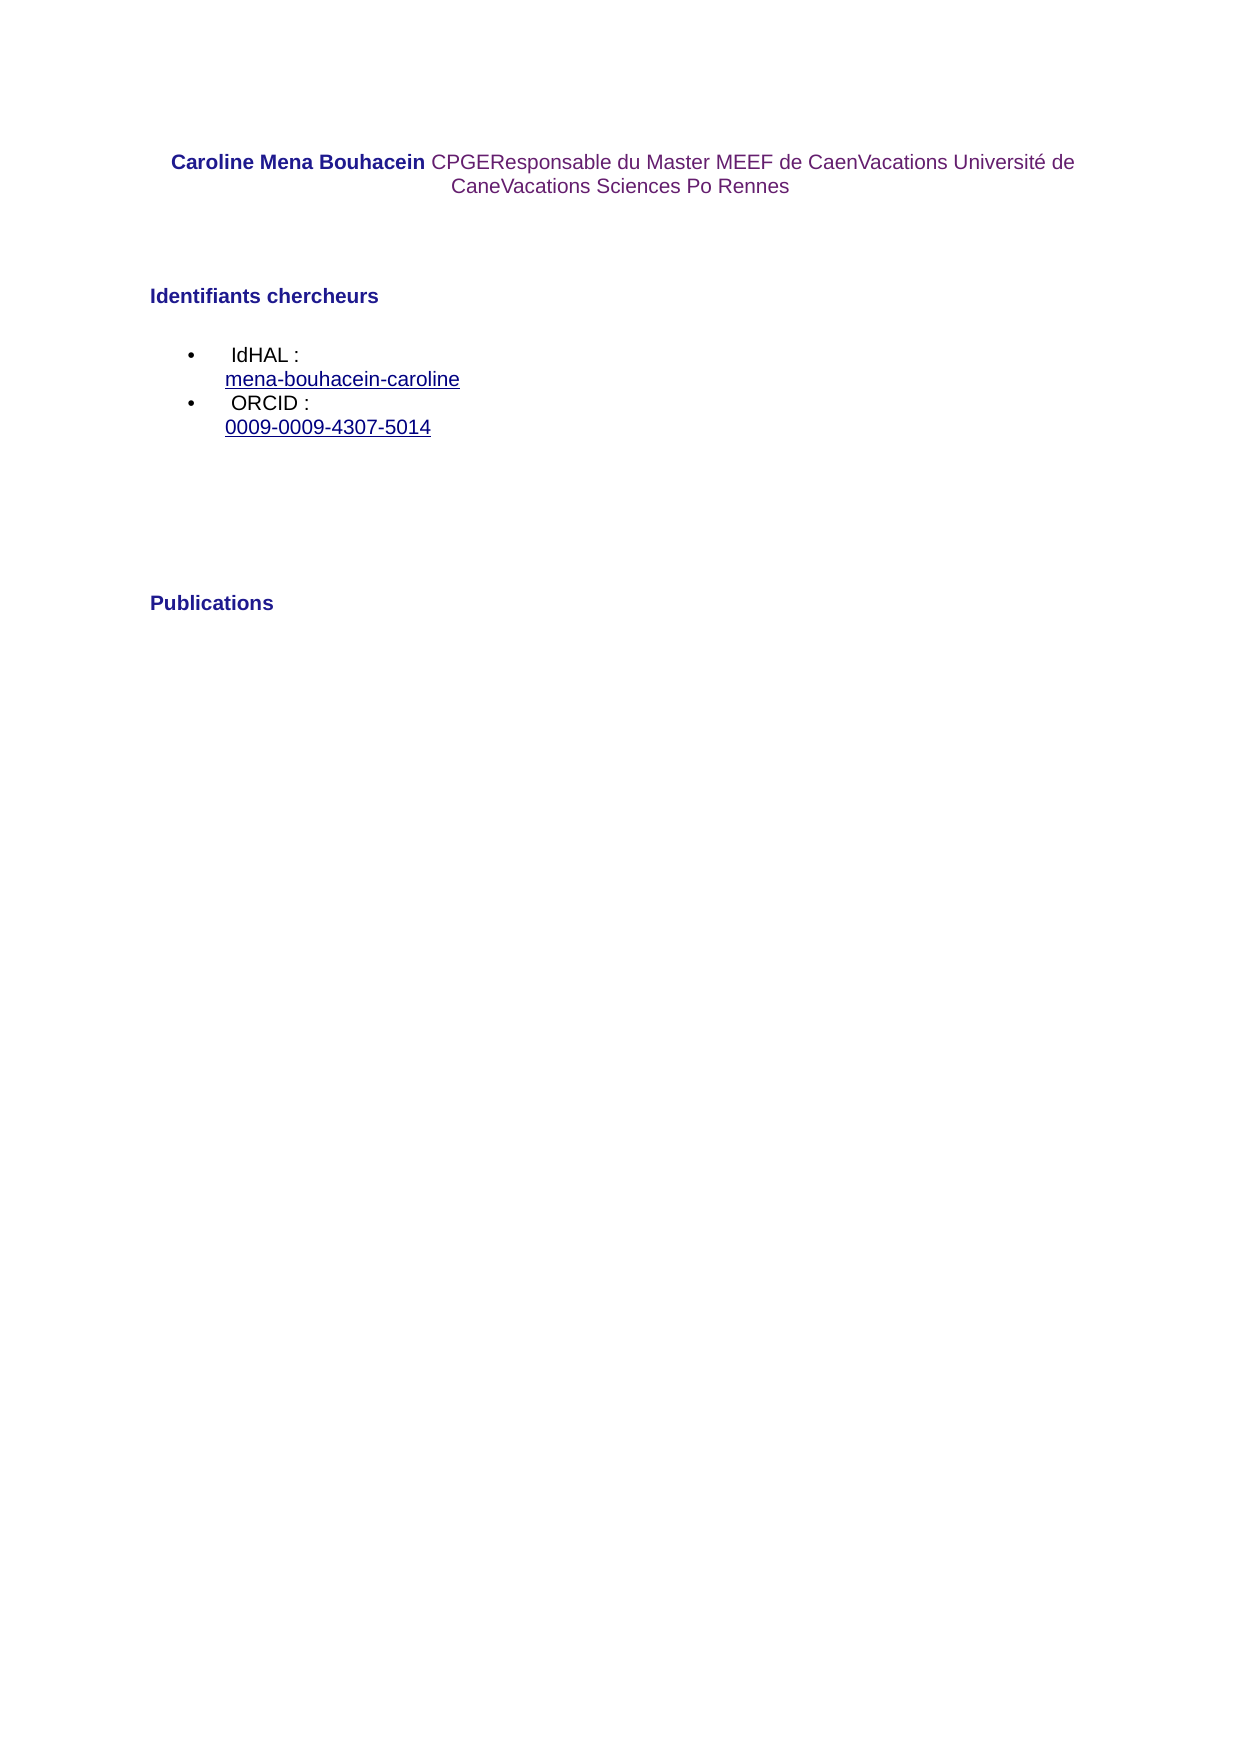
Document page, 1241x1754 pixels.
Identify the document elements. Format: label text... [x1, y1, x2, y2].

subtitle Caroline Mena Bouhacein CPGEResponsable du Master MEEF de CaenVacations Université de CaneVacations Sciences Po Rennes [150, 150, 1090, 198]
list 0009-0009-4307-5014 [187, 414, 1090, 438]
list IdHAL : [187, 343, 1090, 367]
list ORCID : [187, 391, 1090, 414]
subtitle Publications [150, 591, 1090, 614]
subtitle Identifiants chercheurs [150, 284, 1090, 308]
list mena-bouhacein-caroline [187, 367, 1090, 391]
